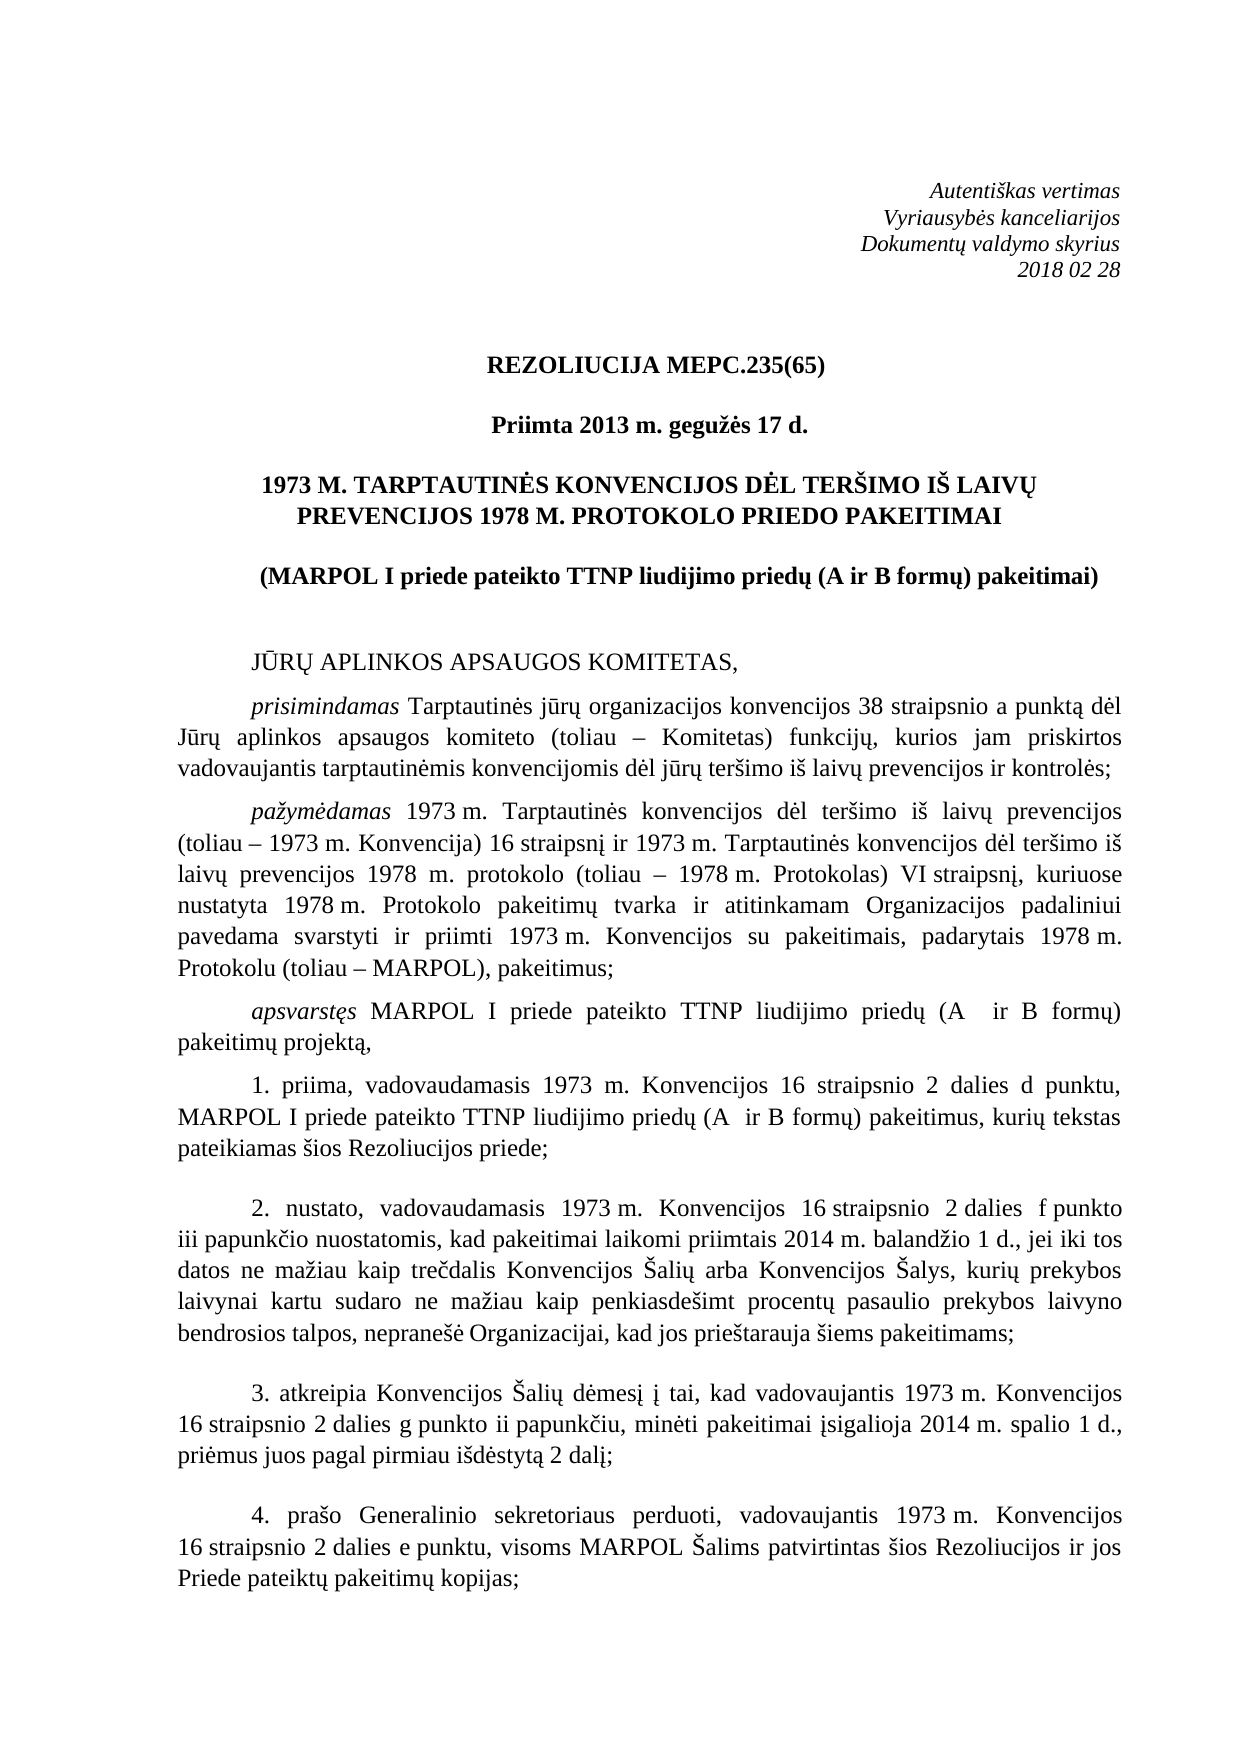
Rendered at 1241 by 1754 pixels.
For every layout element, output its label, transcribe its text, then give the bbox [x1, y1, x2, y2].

text 2. nustato, vadovaudamasis 1973 m. Konvencijos 16 straipsnio 2 dalies f punkto iii papunkčio nuostatomis, kad pakeitimai laikomi priimtais 2014 m. balandžio 1 d., jei iki tos datos ne mažiau kaip trečdalis Konvencijos Šalių arba Konvencijos Šalys, kurių prekybos laivynai kartu sudaro ne mažiau kaip penkiasdešimt procentų pasaulio prekybos laivyno bendrosios talpos, nepranešė Organizacijai, kad jos prieštarauja šiems pakeitimams; [177, 1190, 1122, 1347]
text prisimindamas Tarptautinės jūrų organizacijos konvencijos 38 straipsnio a punktą dėl Jūrų aplinkos apsaugos komiteto (toliau – Komitetas) funkcijų, kurios jam priskirtos vadovaujantis tarptautinėmis konvencijomis dėl jūrų teršimo iš laivų prevencijos ir kontrolės; [177, 688, 1122, 782]
text Dokumentų valdymo skyrius [177, 230, 1122, 256]
text pažymėdamas 1973 m. Tarptautinės konvencijos dėl teršimo iš laivų prevencijos (toliau – 1973 m. Konvencija) 16 straipsnį ir 1973 m. Tarptautinės konvencijos dėl teršimo iš laivų prevencijos 1978 m. protokolo (toliau – 1978 m. Protokolas) VI straipsnį, kuriuose nustatyta 1978 m. Protokolo pakeitimų tvarka ir atitinkamam Organizacijos padaliniui pavedama svarstyti ir priimti 1973 m. Konvencijos su pakeitimais, padarytais 1978 m. Protokolu (toliau – MARPOL), pakeitimus; [177, 794, 1122, 981]
text Priimta 2013 m. gegužės 17 d. [177, 407, 1122, 438]
text REZOLIUCIJA MEPC.235(65) [190, 347, 1122, 378]
text Autentiškas vertimas [177, 177, 1122, 203]
text apsvarstęs MARPOL I priede pateikto TTNP liudijimo priedų (A ir B formų) pakeitimų projektą, [177, 993, 1122, 1056]
text Vyriausybės kanceliarijos [177, 203, 1122, 230]
text 1. priima, vadovaudamasis 1973 m. Konvencijos 16 straipsnio 2 dalies d punktu, MARPOL I priede pateikto TTNP liudijimo priedų (A ir B formų) pakeitimus, kurių tekstas pateikiamas šios Rezoliucijos priede; [177, 1068, 1122, 1162]
text 1973 M. TARPTAUTINĖS KONVENCIJOS DĖL TERŠIMO IŠ LAIVŲ PREVENCIJOS 1978 M. PROTOKOLO PRIEDO PAKEITIMAI [177, 467, 1121, 530]
text (MARPOL I priede pateikto TTNP liudijimo priedų (A ir B formų) pakeitimai) [236, 558, 1122, 590]
text 4. prašo Generalinio sekretoriaus perduoti, vadovaujantis 1973 m. Konvencijos 16 straipsnio 2 dalies e punktu, visoms MARPOL Šalims patvirtintas šios Rezoliucijos ir jos Priede pateiktų pakeitimų kopijas; [177, 1498, 1122, 1592]
text JŪRŲ APLINKOS APSAUGOS KOMITETAS, [177, 645, 1122, 676]
text 3. atkreipia Konvencijos Šalių dėmesį į tai, kad vadovaujantis 1973 m. Konvencijos 16 straipsnio 2 dalies g punkto ii papunkčiu, minėti pakeitimai įsigalioja 2014 m. spalio 1 d., priėmus juos pagal pirmiau išdėstytą 2 dalį; [177, 1375, 1122, 1469]
text 2018 02 28 [177, 256, 1122, 283]
